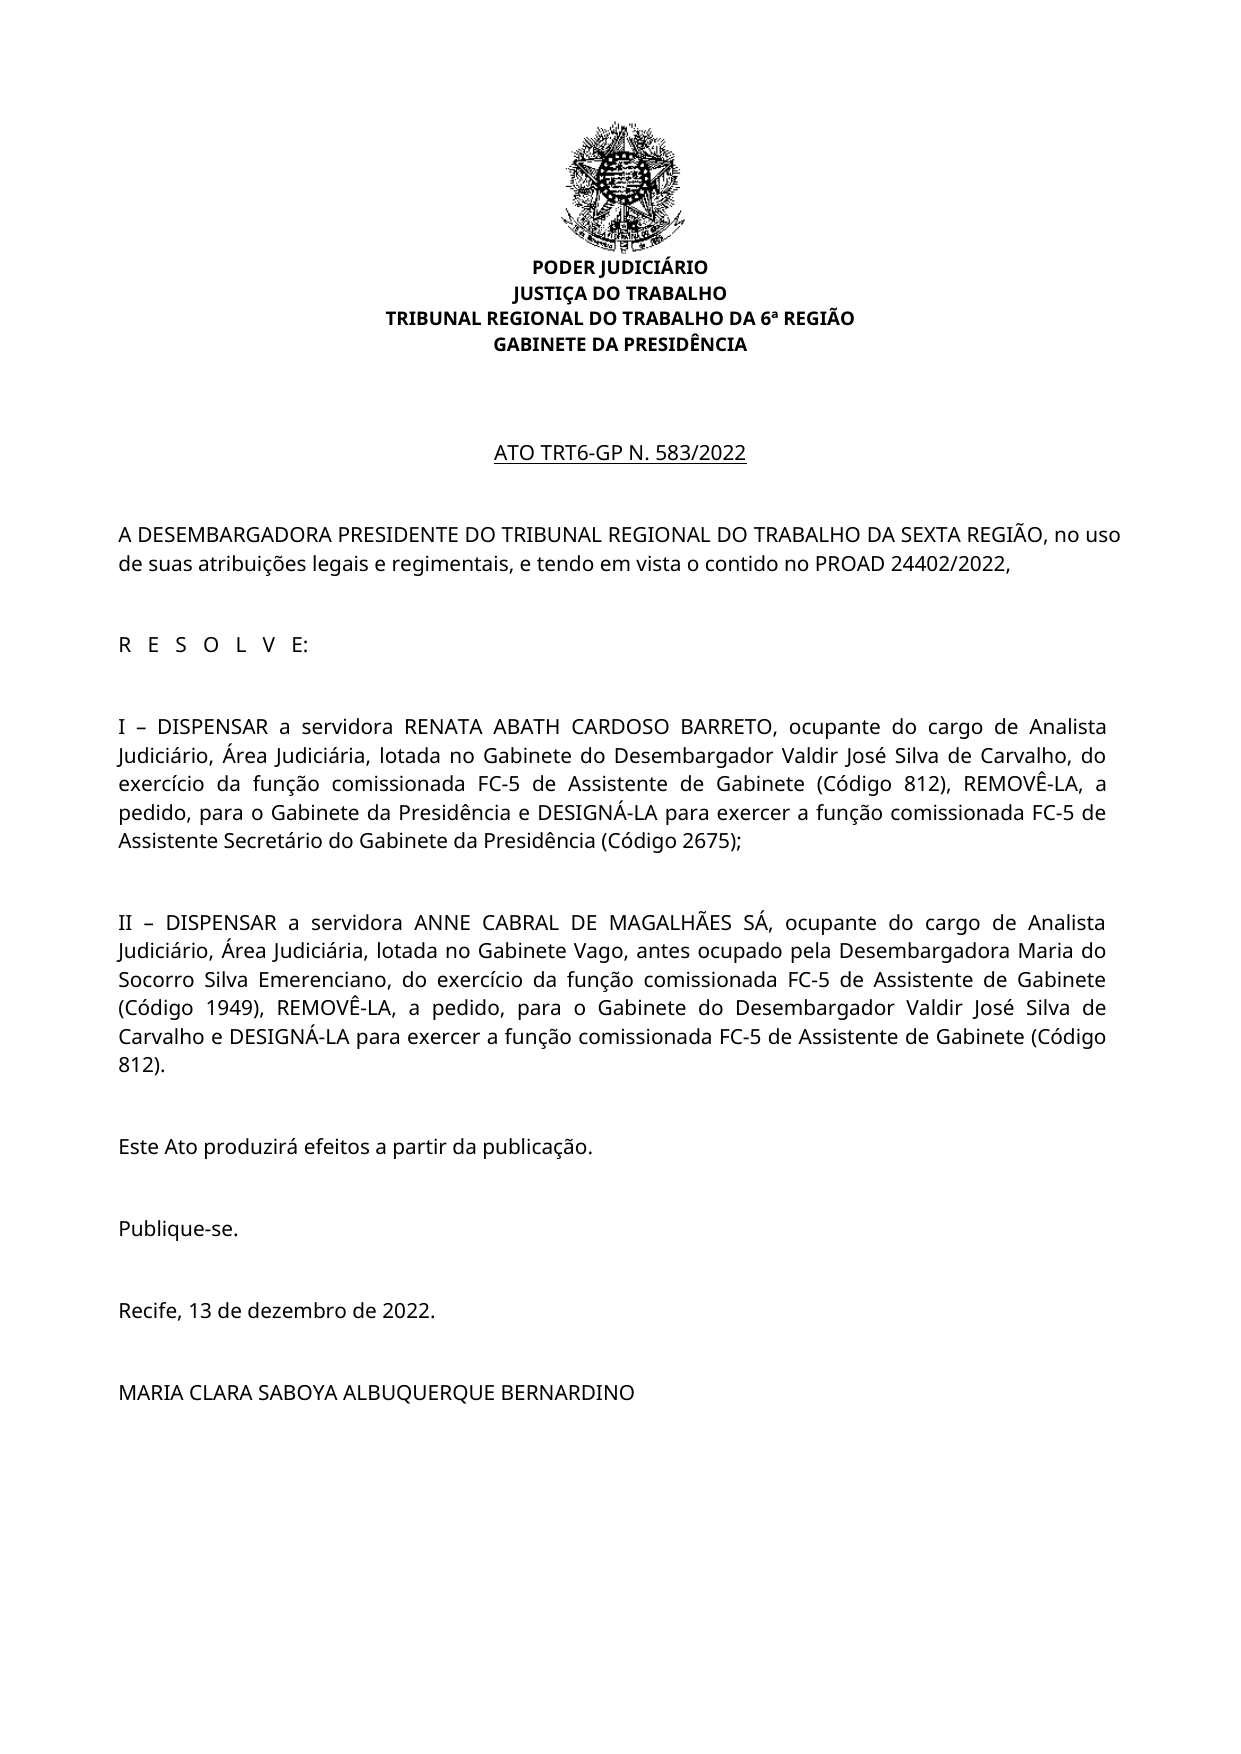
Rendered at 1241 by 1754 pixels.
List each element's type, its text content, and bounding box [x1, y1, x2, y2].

text II – DISPENSAR a servidora ANNE CABRAL DE MAGALHÃES SÁ, ocupante do cargo de Analista Judiciário, Área Judiciária, lotada no Gabinete Vago, antes ocupado pela Desembargadora Maria do Socorro Silva Emerenciano, do exercício da função comissionada FC-5 de Assistente de Gabinete (Código 1949), REMOVÊ-LA, a pedido, para o Gabinete do Desembargador Valdir José Silva de Carvalho e DESIGNÁ-LA para exercer a função comissionada FC-5 de Assistente de Gabinete (Código 812). [118, 908, 1108, 1079]
text Publique-se. [118, 1214, 1108, 1242]
text R E S O L V E: [118, 631, 1108, 659]
picture [558, 118, 688, 255]
text MARIA CLARA SABOYA ALBUQUERQUE BERNARDINO [118, 1378, 1108, 1406]
text ATO TRT6-GP N. 583/2022 [118, 438, 1122, 467]
text GABINETE DA PRESIDÊNCIA [118, 331, 1122, 357]
text Recife, 13 de dezembro de 2022. [118, 1296, 1108, 1324]
text I – DISPENSAR a servidora RENATA ABATH CARDOSO BARRETO, ocupante do cargo de Analista Judiciário, Área Judiciária, lotada no Gabinete do Desembargador Valdir José Silva de Carvalho, do exercício da função comissionada FC-5 de Assistente de Gabinete (Código 812), REMOVÊ-LA, a pedido, para o Gabinete da Presidência e DESIGNÁ-LA para exercer a função comissionada FC-5 de Assistente Secretário do Gabinete da Presidência (Código 2675); [118, 712, 1108, 855]
text Este Ato produzirá efeitos a partir da publicação. [118, 1132, 1108, 1161]
subtitle JUSTIÇA DO TRABALHO [118, 280, 1122, 306]
text PODER JUDICIÁRIO [118, 254, 1122, 280]
text A DESEMBARGADORA PRESIDENTE DO TRIBUNAL REGIONAL DO TRABALHO DA SEXTA REGIÃO, no uso de suas atribuições legais e regimentais, e tendo em vista o contido no PROAD 24402/2022, [118, 520, 1122, 577]
text TRIBUNAL REGIONAL DO TRABALHO DA 6ª REGIÃO [118, 306, 1122, 331]
